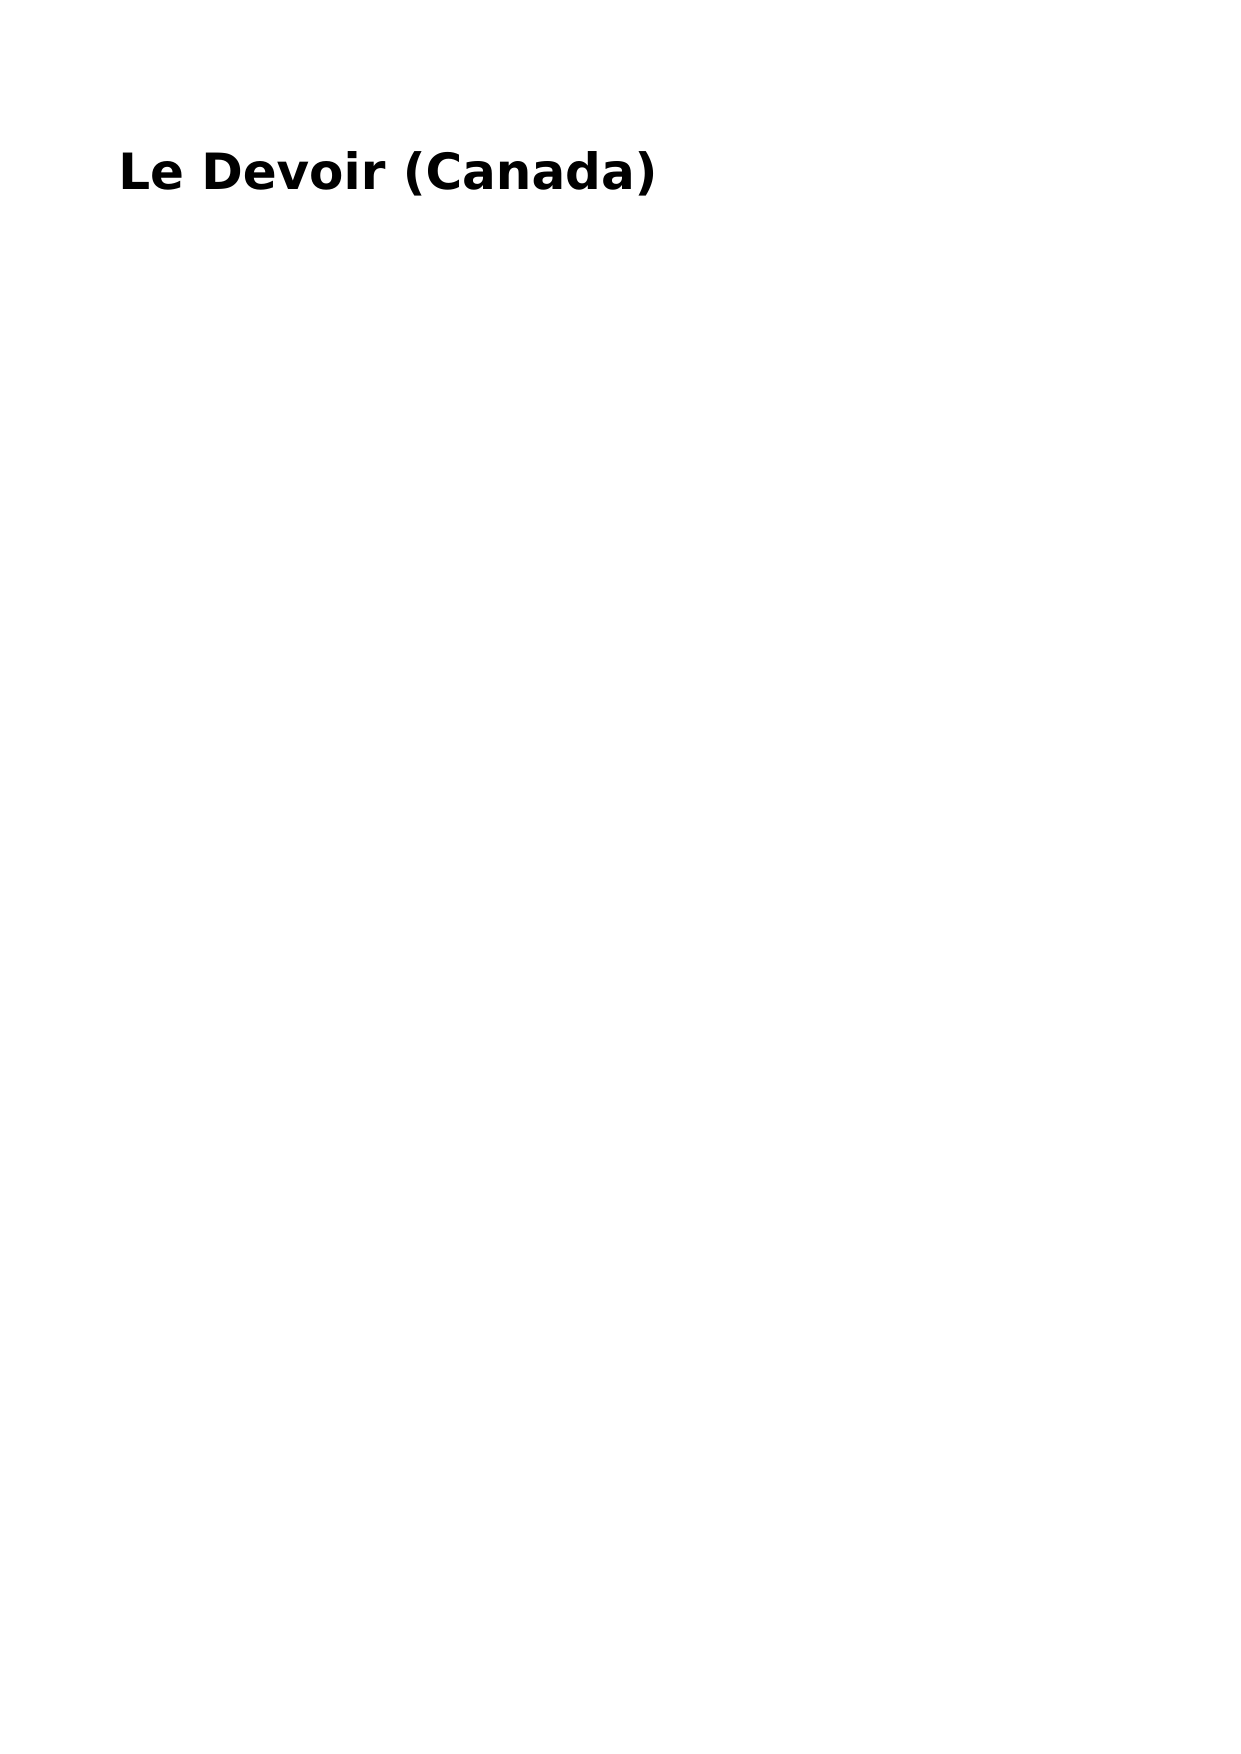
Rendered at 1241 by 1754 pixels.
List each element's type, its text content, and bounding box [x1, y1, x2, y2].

subtitle Le Devoir (Canada) [118, 143, 1122, 201]
